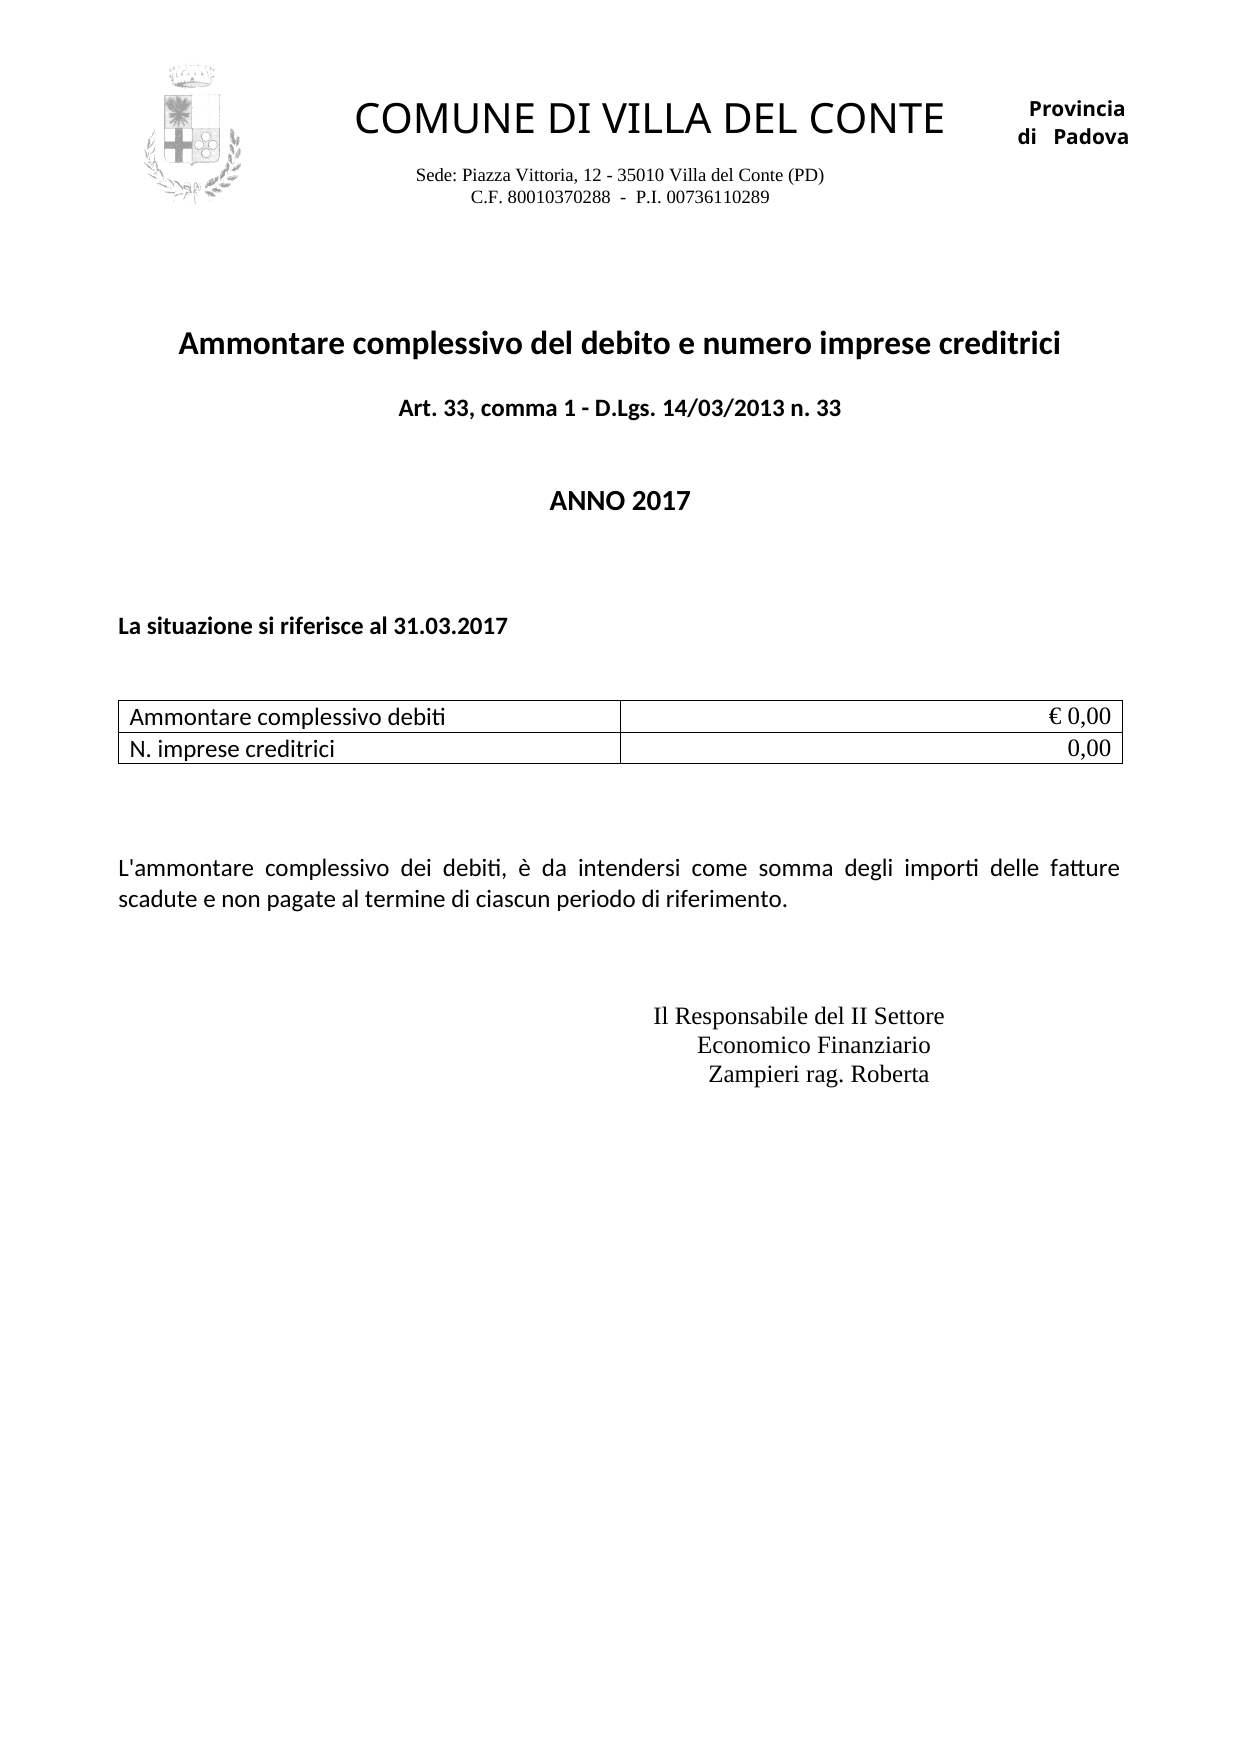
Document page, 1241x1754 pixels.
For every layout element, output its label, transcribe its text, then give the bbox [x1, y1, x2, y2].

table_cell N. imprese creditrici [119, 733, 620, 763]
text Art. 33, comma 1 - D.Lgs. 14/03/2013 n. 33 [118, 392, 1122, 422]
text di Padova [1017, 122, 1137, 151]
table_header € 0,00 [621, 701, 1122, 732]
text Zampieri rag. Roberta [118, 1059, 1122, 1088]
text C.F. 80010370288 - P.I. 00736110289 [245, 186, 1122, 207]
table_header Ammontare complessivo debiti [119, 701, 620, 732]
text ANNO 2017 [118, 482, 1122, 517]
text Economico Finanziario [118, 1030, 1122, 1059]
text Ammontare complessivo del debito e numero imprese creditrici [118, 322, 1122, 363]
text La situazione si riferisce al 31.03.2017 [118, 610, 1122, 641]
text L'ammontare complessivo dei debiti, è da intendersi come somma degli importi delle fatture scadute e non pagate al termine di ciascun periodo di riferimento. [118, 852, 1122, 913]
subtitle Provincia [1017, 94, 1137, 122]
table_cell 0,00 [621, 733, 1122, 763]
text Il Responsabile del II Settore [118, 1001, 1122, 1030]
text Sede: Piazza Vittoria, 12 - 35010 Villa del Conte (PD) [245, 164, 1002, 186]
subtitle COMUNE DI VILLA DEL CONTE [245, 86, 1152, 199]
